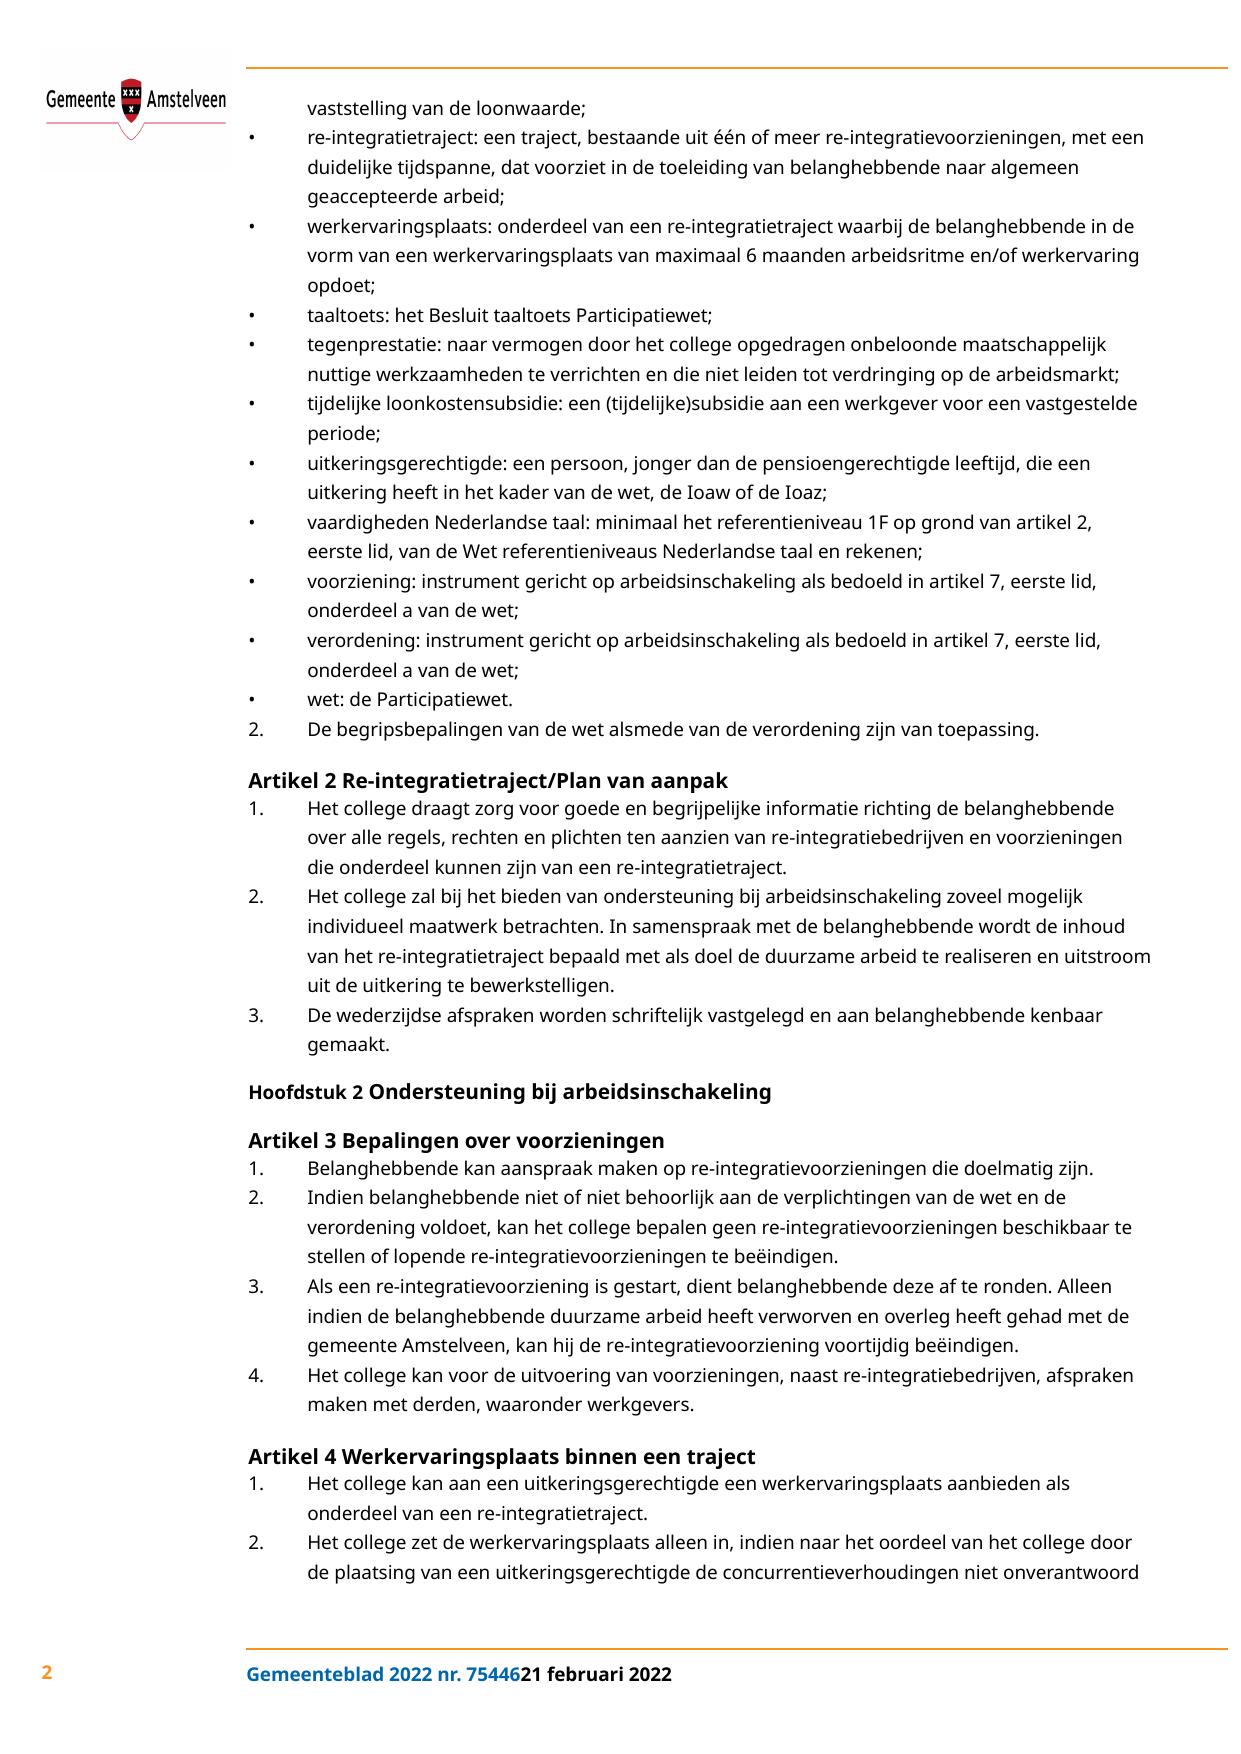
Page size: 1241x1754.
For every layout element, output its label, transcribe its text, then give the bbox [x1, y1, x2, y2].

list tijdelijke loonkostensubsidie: een (tijdelijke)subsidie aan een werkgever voor een vastgestelde periode; [248, 391, 1152, 446]
picture [41, 47, 231, 172]
list Indien belanghebbende niet of niet behoorlijk aan de verplichtingen van de wet en de verordening voldoet, kan het college bepalen geen re-integratievoorzieningen beschikbaar te stellen of lopende re-integratievoorzieningen te beëindigen. [248, 1184, 1152, 1269]
list Belanghebbende kan aanspraak maken op re-integratievoorzieningen die doelmatig zijn. [248, 1155, 1152, 1181]
list Als een re-integratievoorziening is gestart, dient belanghebbende deze af te ronden. Alleen indien de belanghebbende duurzame arbeid heeft verworven en overleg heeft gehad met de gemeente Amstelveen, kan hij de re-integratievoorziening voortijdig beëindigen. [248, 1273, 1152, 1358]
list vaardigheden Nederlandse taal: minimaal het referentieniveau 1F op grond van artikel 2, eerste lid, van de Wet referentieniveaus Nederlandse taal en rekenen; [248, 509, 1152, 564]
text Artikel 2 Re-integratietraject/Plan van aanpak [248, 766, 1152, 795]
list Het college draagt zorg voor goede en begrijpelijke informatie richting de belanghebbende over alle regels, rechten en plichten ten aanzien van re-integratiebedrijven en voorzieningen die onderdeel kunnen zijn van een re-integratietraject. [248, 795, 1152, 880]
list werkervaringsplaats: onderdeel van een re-integratietraject waarbij de belanghebbende in de vorm van een werkervaringsplaats van maximaal 6 maanden arbeidsritme en/of werkervaring opdoet; [248, 213, 1152, 298]
list Het college zet de werkervaringsplaats alleen in, indien naar het oordeel van het college door de plaatsing van een uitkeringsgerechtigde de concurrentieverhoudingen niet onverantwoord [248, 1529, 1152, 1585]
list voorziening: instrument gericht op arbeidsinschakeling als bedoeld in artikel 7, eerste lid, onderdeel a van de wet; [248, 568, 1152, 623]
list tegenprestatie: naar vermogen door het college opgedragen onbeloonde maatschappelijk nuttige werkzaamheden te verrichten en die niet leiden tot verdringing op de arbeidsmarkt; [248, 331, 1152, 387]
list uitkeringsgerechtigde: een persoon, jonger dan de pensioengerechtigde leeftijd, die een uitkering heeft in het kader van de wet, de Ioaw of de Ioaz; [248, 450, 1152, 505]
list De begripsbepalingen van de wet alsmede van de verordening zijn van toepassing. [248, 716, 1152, 742]
list taaltoets: het Besluit taaltoets Participatiewet; [248, 302, 1152, 328]
text Hoofdstuk 2 Ondersteuning bij arbeidsinschakeling [248, 1077, 1152, 1106]
list Het college kan voor de uitvoering van voorzieningen, naast re-integratiebedrijven, afspraken maken met derden, waaronder werkgevers. [248, 1362, 1152, 1417]
list Het college kan aan een uitkeringsgerechtigde een werkervaringsplaats aanbieden als onderdeel van een re-integratietraject. [248, 1470, 1152, 1526]
text Artikel 4 Werkervaringsplaats binnen een traject [248, 1442, 1152, 1470]
list De wederzijdse afspraken worden schriftelijk vastgelegd en aan belanghebbende kenbaar gemaakt. [248, 1002, 1152, 1057]
text Artikel 3 Bepalingen over voorzieningen [248, 1126, 1152, 1155]
list re-integratietraject: een traject, bestaande uit één of meer re-integratievoorzieningen, met een duidelijke tijdspanne, dat voorziet in de toeleiding van belanghebbende naar algemeen geaccepteerde arbeid; [248, 124, 1152, 209]
list wet: de Participatiewet. [248, 686, 1152, 712]
list vaststelling van de loonwaarde; [248, 95, 1152, 121]
list Het college zal bij het bieden van ondersteuning bij arbeidsinschakeling zoveel mogelijk individueel maatwerk betrachten. In samenspraak met de belanghebbende wordt de inhoud van het re-integratietraject bepaald met als doel de duurzame arbeid te realiseren en uitstroom uit de uitkering te bewerkstelligen. [248, 884, 1152, 998]
list verordening: instrument gericht op arbeidsinschakeling als bedoeld in artikel 7, eerste lid, onderdeel a van de wet; [248, 627, 1152, 683]
